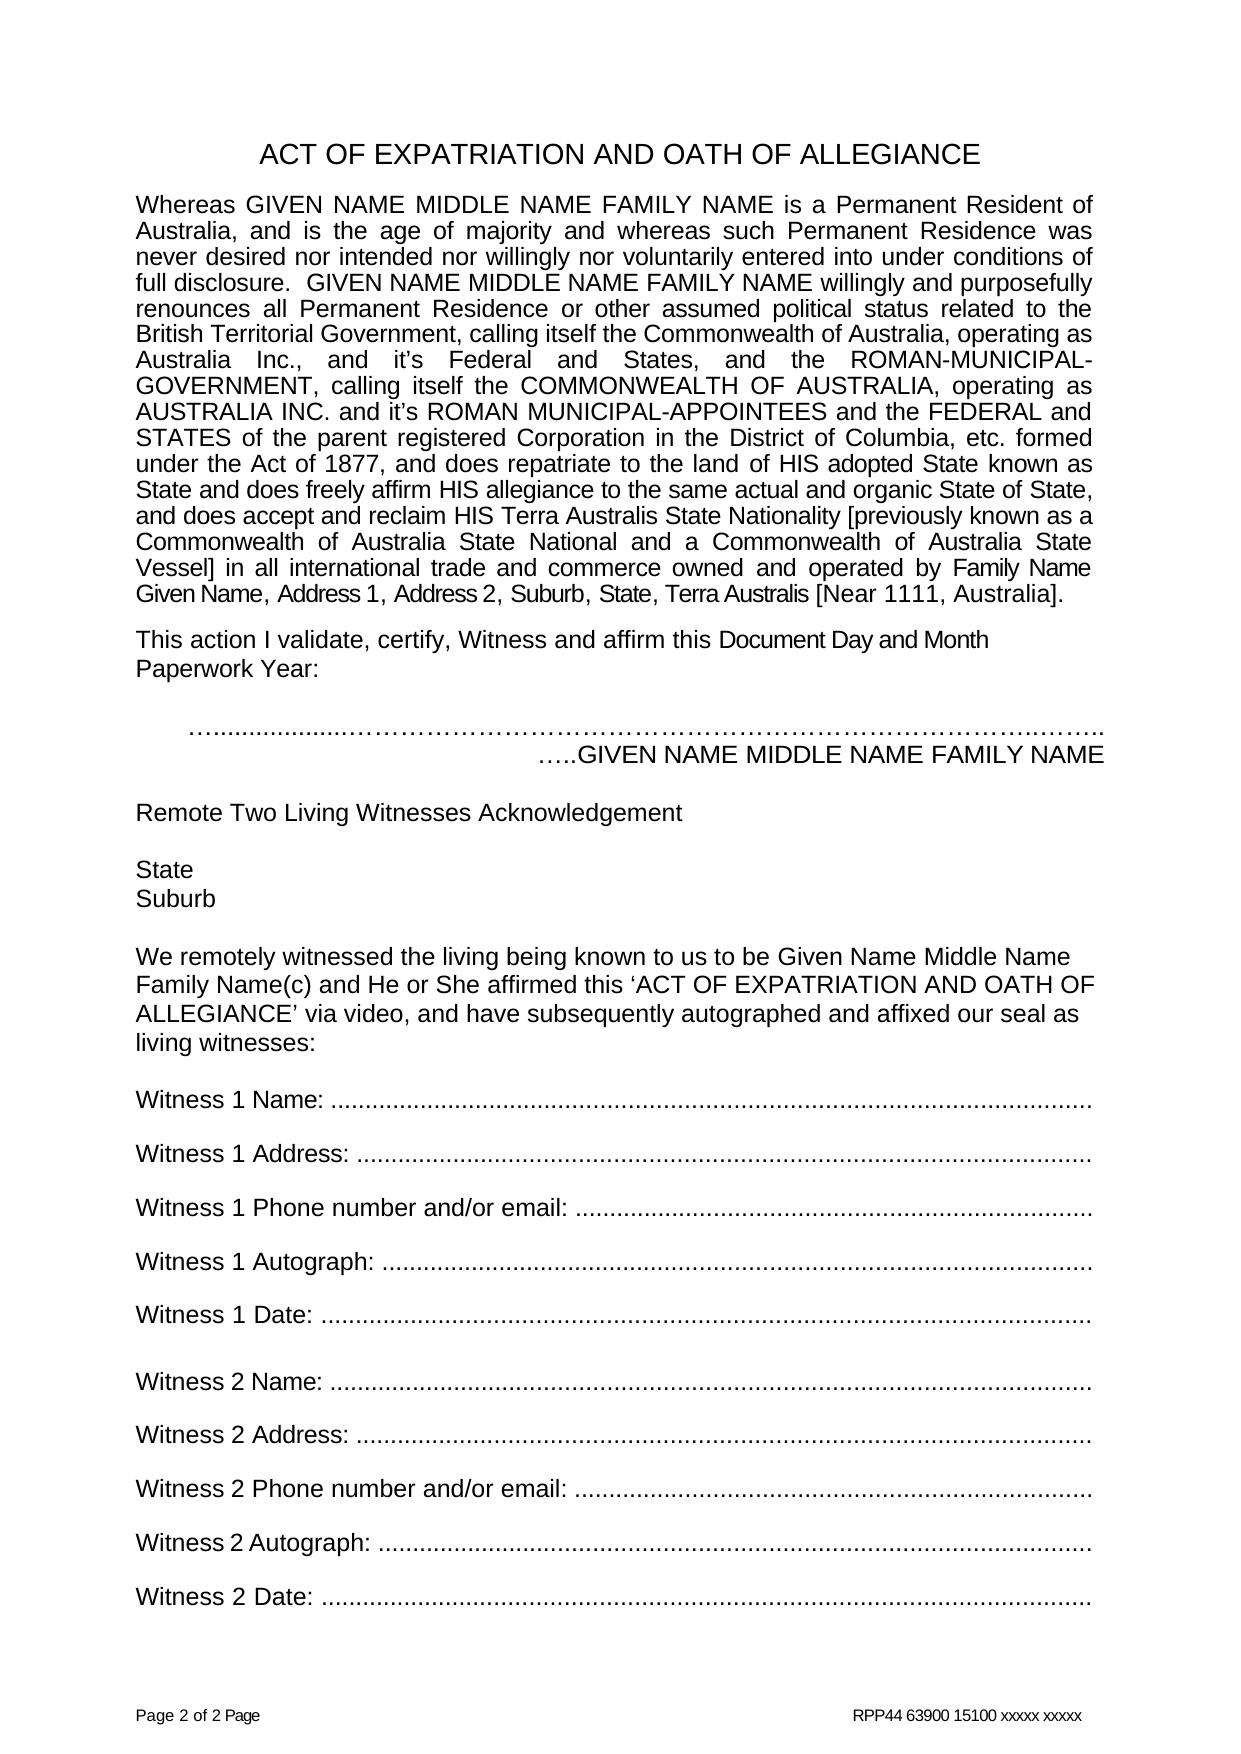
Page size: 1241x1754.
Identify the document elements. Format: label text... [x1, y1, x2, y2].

text Witness 2 Date: [135, 1582, 1093, 1610]
text Witness 2 Autograph: [135, 1528, 1093, 1557]
text Suburb [135, 884, 1105, 913]
text Witness 2 Phone number and/or email: [135, 1474, 1093, 1503]
text We remotely witnessed the living being known to us to be Given Name Middle Name Family Name(c) and He or She affirmed this ‘ACT OF EXPATRIATION AND OATH OF ALLEGIANCE’ via video, and have subsequently autographed and affixed our seal as living witnesses: [135, 942, 1105, 1057]
text …...................……………………………………………………………………..……..…..Given Name Middle Name Family Name [135, 712, 1105, 769]
text Witness 1 Name: [135, 1085, 1093, 1114]
text Remote Two Living Witnesses Acknowledgement [135, 798, 1105, 827]
text This action I validate, certify, Witness and affirm this Document Day and Month Paperwork Year: [135, 625, 1105, 683]
text Witness 1 Address: [135, 1139, 1093, 1168]
text Witness 1 Phone number and/or email: [135, 1193, 1093, 1222]
text Witness 2 Name: [135, 1367, 1093, 1395]
text Witness 1 Autograph: [135, 1247, 1093, 1275]
text Witness 1 Date: [135, 1300, 1093, 1329]
title ACT OF EXPATRIATION AND OATH OF ALLEGIANCE [135, 137, 1105, 171]
text Whereas Given Name Middle Name Family Name is a Permanent Resident of Australia, and is the age of majority and whereas such Permanent Residence was never desired nor intended nor willingly nor voluntarily entered into under conditions of full disclosure. Given Name Middle Name Family Name willingly and purposefully renounces all Permanent Residence or other assumed political status related to the British Territorial Government, calling itself the Commonwealth of Australia, operating as Australia Inc., and it’s Federal and States, and the ROMAN-MUNICIPAL-GOVERNMENT, calling itself the COMMONWEALTH OF AUSTRALIA, operating as AUSTRALIA INC. and it’s ROMAN MUNICIPAL-APPOINTEES and the FEDERAL and STATES of the parent registered Corporation in the District of Columbia, etc. formed under the Act of 1877, and does repatriate to the land of his adopted State known as State and does freely affirm his allegiance to the same actual and organic State of State, and does accept and reclaim his Terra Australis State Nationality [previously known as a Commonwealth of Australia State National and a Commonwealth of Australia State Vessel] in all international trade and commerce owned and operated by Family Name Given Name, Address 1, Address 2, Suburb, State, Terra Australis [Near 1111, Australia]. [135, 193, 1093, 608]
text Witness 2 Address: [135, 1420, 1093, 1449]
text State [135, 855, 1105, 884]
